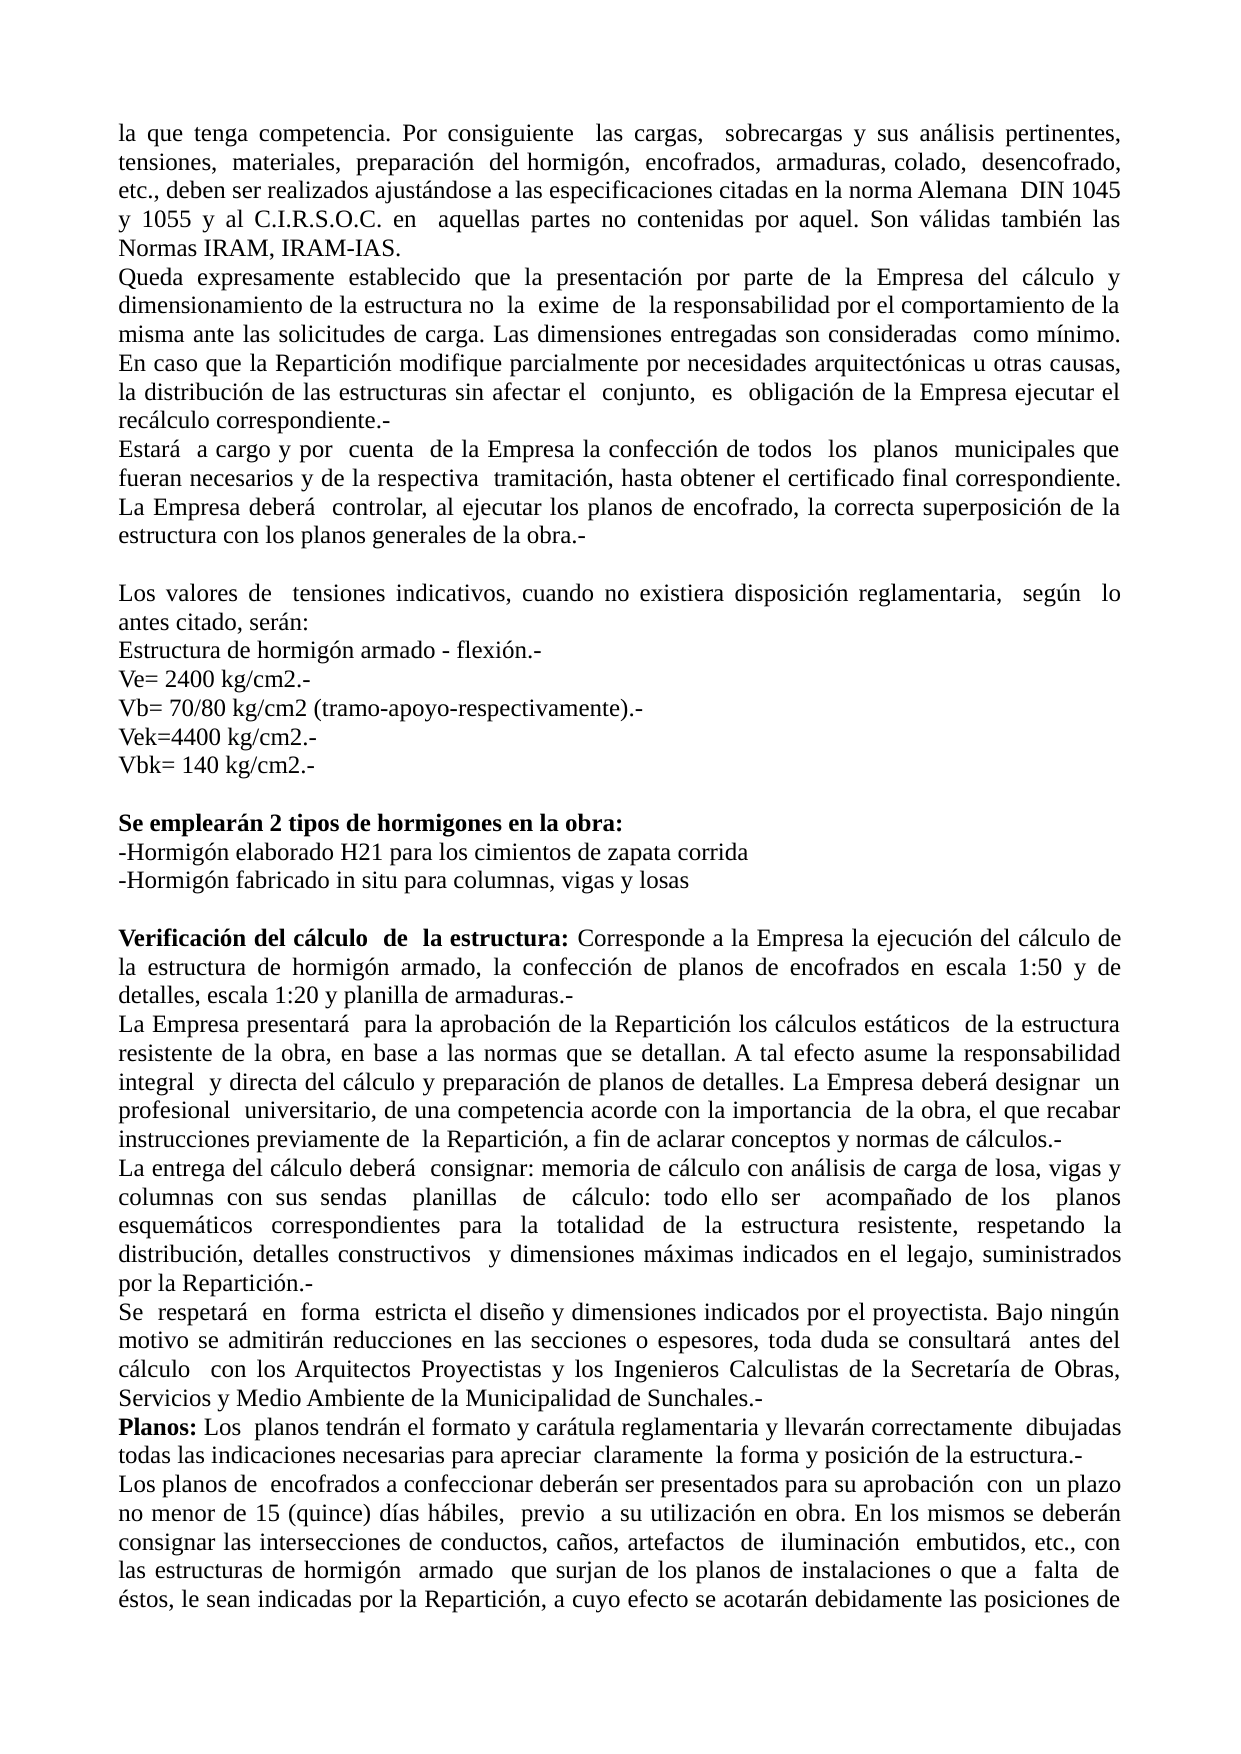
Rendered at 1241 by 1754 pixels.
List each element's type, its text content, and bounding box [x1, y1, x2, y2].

text -Hormigón elaborado H21 para los cimientos de zapata corrida [118, 837, 1122, 866]
text Verificación del cálculo de la estructura: Corresponde a la Empresa la ejecución del cálculo de la estructura de hormigón armado, la confección de planos de encofrados en escala 1:50 y de detalles, escala 1:20 y planilla de armaduras.- [118, 923, 1122, 1009]
text Queda expresamente establecido que la presentación por parte de la Empresa del cálculo y dimensionamiento de la estructura no la exime de la responsabilidad por el comportamiento de la misma ante las solicitudes de carga. Las dimensiones entregadas son consideradas como mínimo. En caso que la Repartición modifique parcialmente por necesidades arquitectónicas u otras causas, la distribución de las estructuras sin afectar el conjunto, es obligación de la Empresa ejecutar el recálculo correspondiente.- [118, 262, 1122, 434]
text Ve= 2400 kg/cm2.- [118, 664, 1122, 693]
text Estructura de hormigón armado - flexión.- [118, 636, 1122, 664]
text Se respetará en forma estricta el diseño y dimensiones indicados por el proyectista. Bajo ningún motivo se admitirán reducciones en las secciones o espesores, toda duda se consultará antes del cálculo con los Arquitectos Proyectistas y los Ingenieros Calculistas de la Secretaría de Obras, Servicios y Medio Ambiente de la Municipalidad de Sunchales.- [118, 1297, 1122, 1412]
text Vb= 70/80 kg/cm2 (tramo-apoyo-respectivamente).- [118, 693, 1122, 722]
text Los planos de encofrados a confeccionar deberán ser presentados para su aprobación con un plazo no menor de 15 (quince) días hábiles, previo a su utilización en obra. En los mismos se deberán consignar las intersecciones de conductos, caños, artefactos de iluminación embutidos, etc., con las estructuras de hormigón armado que surjan de los planos de instalaciones o que a falta de éstos, le sean indicadas por la Repartición, a cuyo efecto se acotarán debidamente las posiciones de [118, 1469, 1122, 1613]
text Estará a cargo y por cuenta de la Empresa la confección de todos los planos municipales que fueran necesarios y de la respectiva tramitación, hasta obtener el certificado final correspondiente. La Empresa deberá controlar, al ejecutar los planos de encofrado, la correcta superposición de la estructura con los planos generales de la obra.- [118, 434, 1122, 549]
text -Hormigón fabricado in situ para columnas, vigas y losas [118, 866, 1122, 894]
text La Empresa presentará para la aprobación de la Repartición los cálculos estáticos de la estructura resistente de la obra, en base a las normas que se detallan. A tal efecto asume la responsabilidad integral y directa del cálculo y preparación de planos de detalles. La Empresa deberá designar un profesional universitario, de una competencia acorde con la importancia de la obra, el que recabar instrucciones previamente de la Repartición, a fin de aclarar conceptos y normas de cálculos.- [118, 1009, 1122, 1153]
text Se emplearán 2 tipos de hormigones en la obra: [118, 808, 1122, 837]
text la que tenga competencia. Por consiguiente las cargas, sobrecargas y sus análisis pertinentes, tensiones, materiales, preparación del hormigón, encofrados, armaduras, colado, desencofrado, etc., deben ser realizados ajustándose a las especificaciones citadas en la norma Alemana DIN 1045 y 1055 y al C.I.R.S.O.C. en aquellas partes no contenidas por aquel. Son válidas también las Normas IRAM, IRAM-IAS. [118, 118, 1122, 262]
text La entrega del cálculo deberá consignar: memoria de cálculo con análisis de carga de losa, vigas y columnas con sus sendas planillas de cálculo: todo ello ser acompañado de los planos esquemáticos correspondientes para la totalidad de la estructura resistente, respetando la distribución, detalles constructivos y dimensiones máximas indicados en el legajo, suministrados por la Repartición.- [118, 1153, 1122, 1297]
text Vbk= 140 kg/cm2.- [118, 751, 1122, 779]
text Vek=4400 kg/cm2.- [118, 722, 1122, 751]
text Los valores de tensiones indicativos, cuando no existiera disposición reglamentaria, según lo antes citado, serán: [118, 578, 1122, 636]
text Planos: Los planos tendrán el formato y carátula reglamentaria y llevarán correctamente dibujadas todas las indicaciones necesarias para apreciar claramente la forma y posición de la estructura.- [118, 1412, 1122, 1469]
